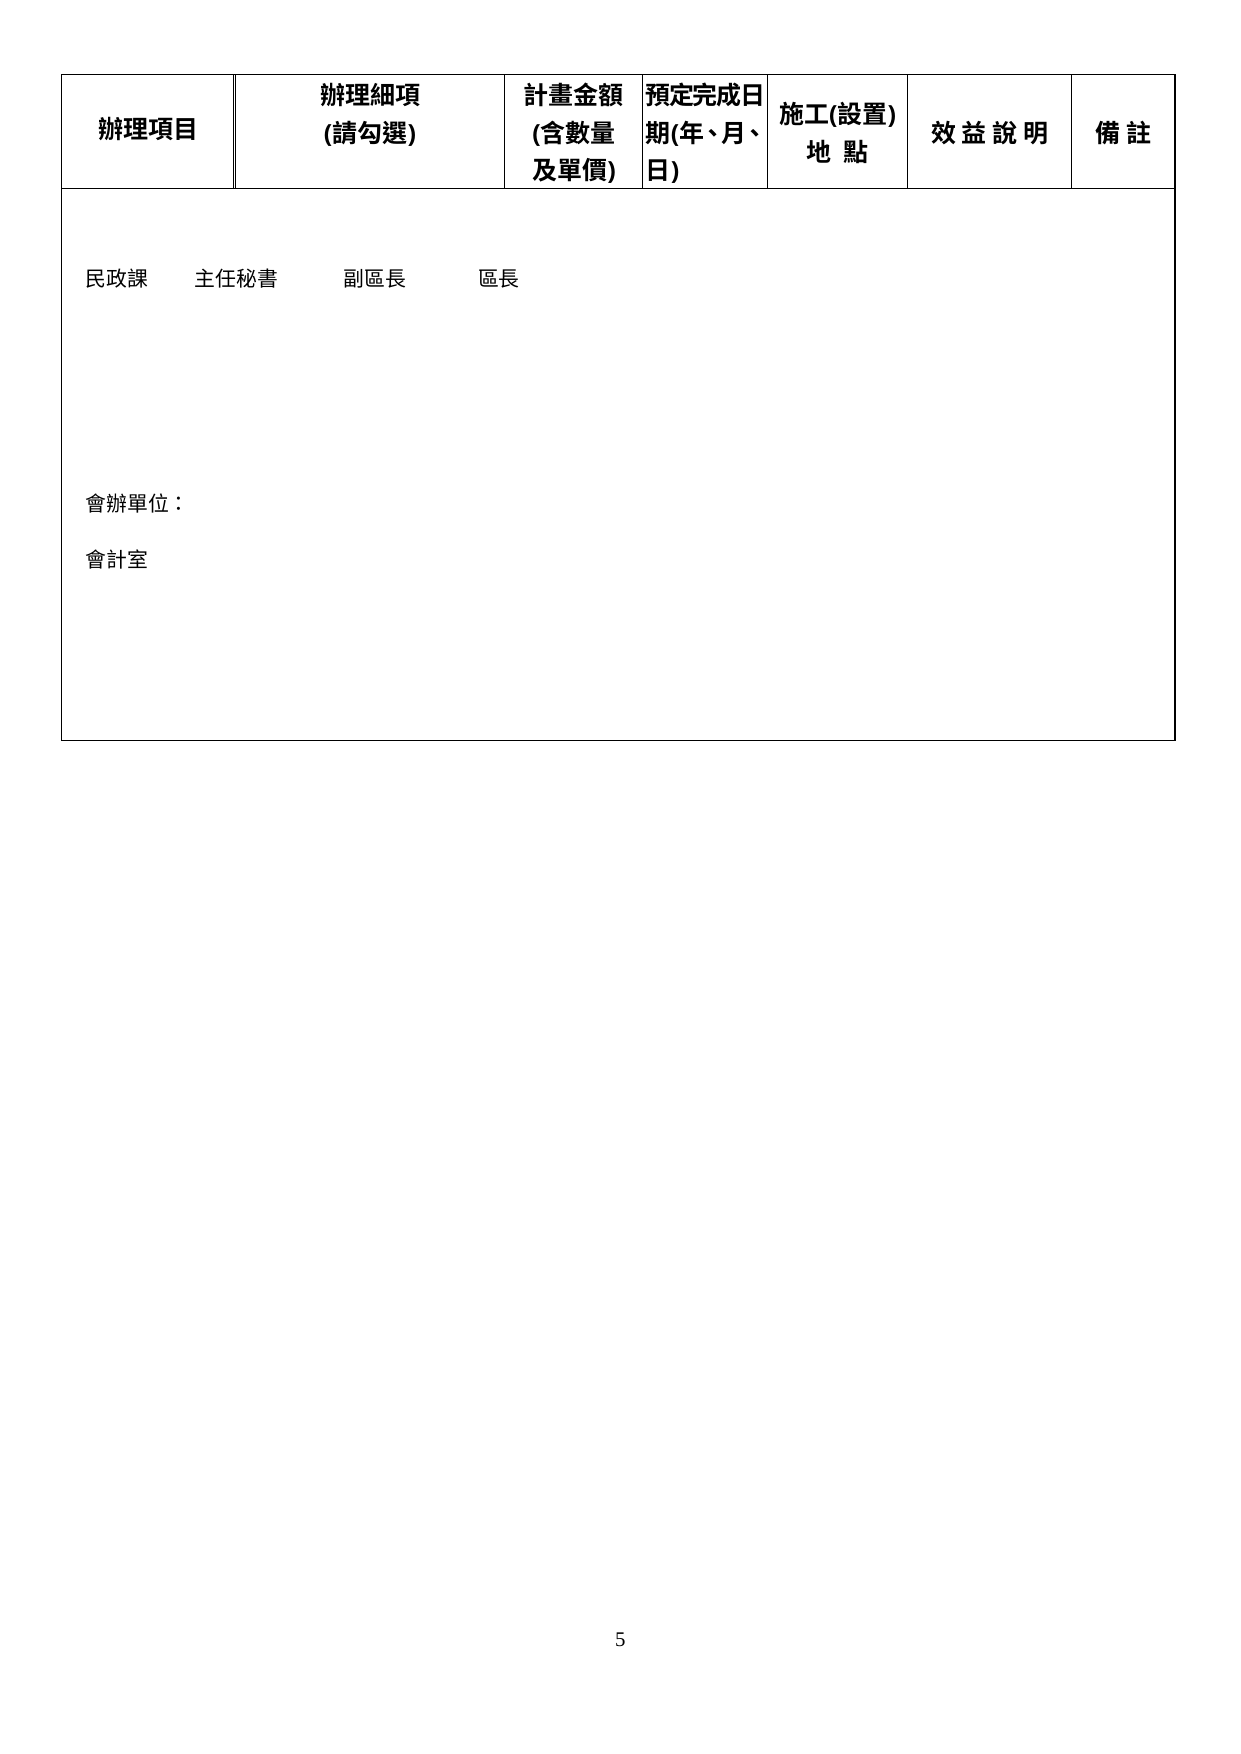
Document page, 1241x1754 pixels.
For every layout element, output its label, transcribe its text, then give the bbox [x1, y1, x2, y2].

table_header 辦理項目 [62, 75, 233, 188]
table_header 預定完成日期(年、月、日) [643, 75, 767, 188]
table_header 辦理細項 (請勾選) [236, 75, 504, 188]
table_header 效 益 說 明 [908, 75, 1071, 188]
table_header 備 註 [1072, 75, 1174, 188]
table_header 施工(設置) 地 點 [768, 75, 907, 188]
table_cell 民政課 主任秘書 副區長 區長 會辦單位： 會計室 [62, 189, 1174, 740]
table_header 計畫金額 (含數量 及單價) [505, 75, 642, 188]
